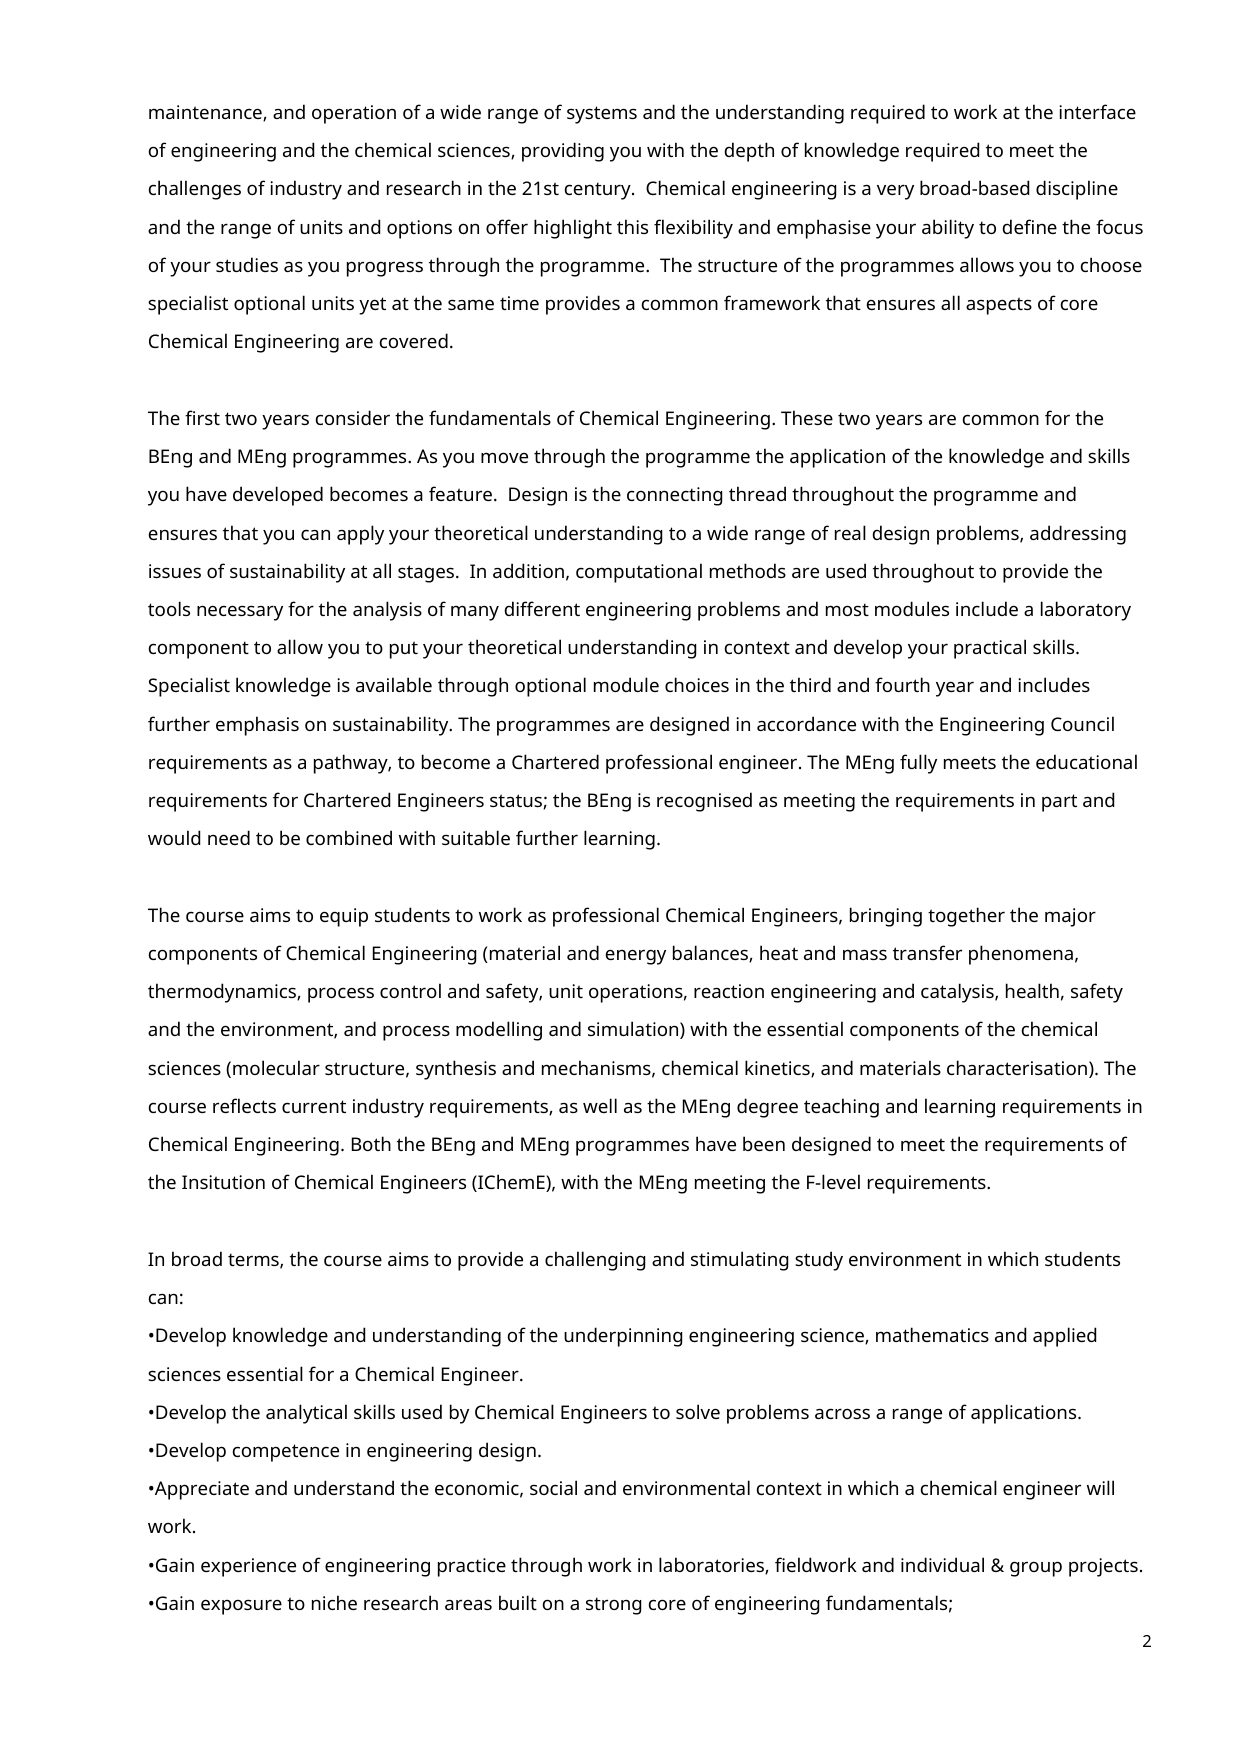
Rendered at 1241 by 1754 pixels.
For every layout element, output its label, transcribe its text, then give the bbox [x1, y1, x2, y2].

text maintenance, and operation of a wide range of systems and the understanding required to work at the interface of engineering and the chemical sciences, providing you with the depth of knowledge required to meet the challenges of industry and research in the 21st century. Chemical engineering is a very broad-based discipline and the range of units and options on offer highlight this flexibility and emphasise your ability to define the focus of your studies as you progress through the programme. The structure of the programmes allows you to choose specialist optional units yet at the same time provides a common framework that ensures all aspects of core Chemical Engineering are covered. The first two years consider the fundamentals of Chemical Engineering. These two years are common for the BEng and MEng programmes. As you move through the programme the application of the knowledge and skills you have developed becomes a feature. Design is the connecting thread throughout the programme and ensures that you can apply your theoretical understanding to a wide range of real design problems, addressing issues of sustainability at all stages. In addition, computational methods are used throughout to provide the tools necessary for the analysis of many different engineering problems and most modules include a laboratory component to allow you to put your theoretical understanding in context and develop your practical skills. Specialist knowledge is available through optional module choices in the third and fourth year and includes further emphasis on sustainability. The programmes are designed in accordance with the Engineering Council requirements as a pathway, to become a Chartered professional engineer. The MEng fully meets the educational requirements for Chartered Engineers status; the BEng is recognised as meeting the requirements in part and would need to be combined with suitable further learning. The course aims to equip students to work as professional Chemical Engineers, bringing together the major components of Chemical Engineering (material and energy balances, heat and mass transfer phenomena, thermodynamics, process control and safety, unit operations, reaction engineering and catalysis, health, safety and the environment, and process modelling and simulation) with the essential components of the chemical sciences (molecular structure, synthesis and mechanisms, chemical kinetics, and materials characterisation). The course reflects current industry requirements, as well as the MEng degree teaching and learning requirements in Chemical Engineering. Both the BEng and MEng programmes have been designed to meet the requirements of the Insitution of Chemical Engineers (IChemE), with the MEng meeting the F-level requirements. In broad terms, the course aims to provide a challenging and stimulating study environment in which students can: •Develop knowledge and understanding of the underpinning engineering science, mathematics and applied sciences essential for a Chemical Engineer. •Develop the analytical skills used by Chemical Engineers to solve problems across a range of applications. •Develop competence in engineering design. •Appreciate and understand the economic, social and environmental context in which a chemical engineer will work. •Gain experience of engineering practice through work in laboratories, fieldwork and individual & group projects. •Gain exposure to niche research areas built on a strong core of engineering fundamentals; [148, 99, 1145, 1616]
